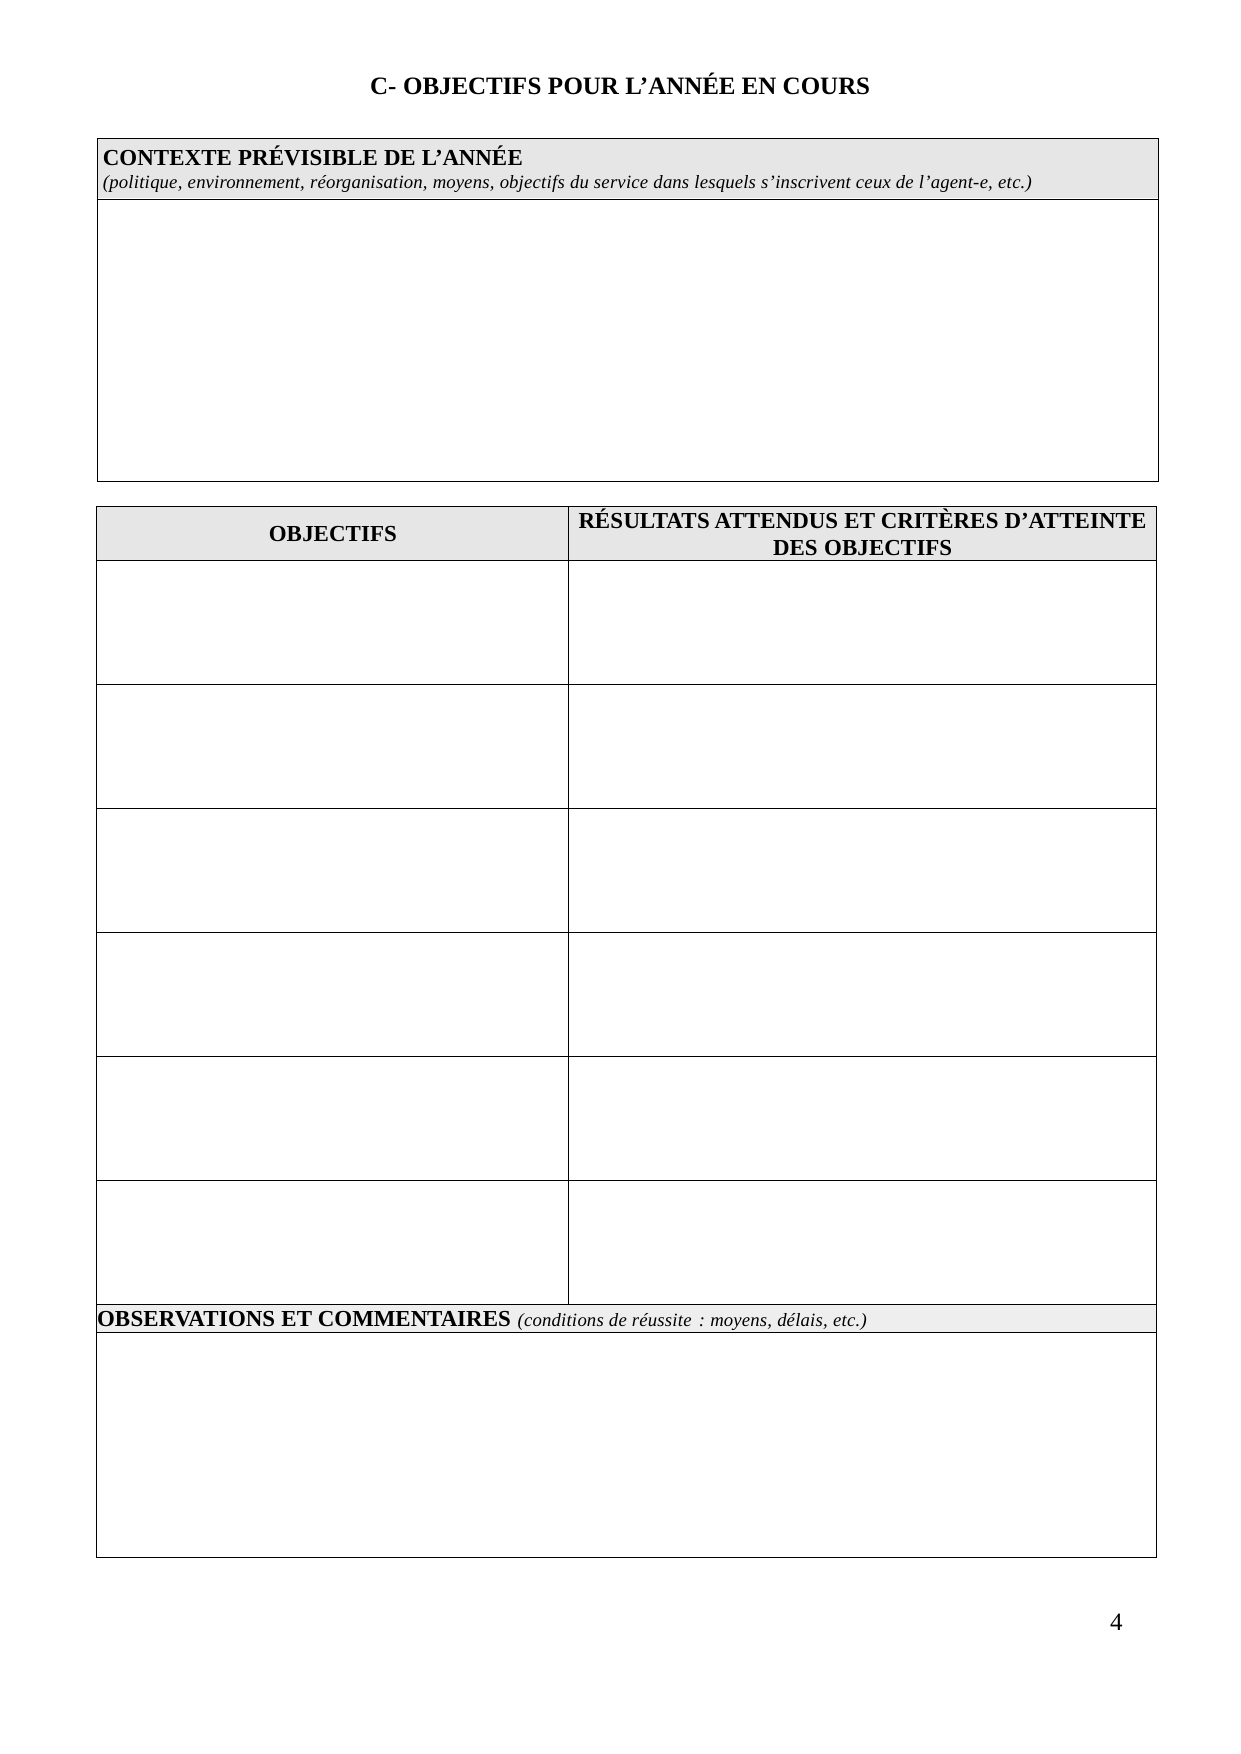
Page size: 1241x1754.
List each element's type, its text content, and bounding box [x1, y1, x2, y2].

table_cell [98, 200, 1158, 481]
table_cell [97, 933, 568, 1056]
table_cell [97, 1333, 1156, 1557]
table_cell [569, 809, 1156, 932]
table_header OBJECTIFS [97, 507, 568, 560]
text C- OBJECTIFS POUR L’ANNÉE EN COURS [118, 71, 1122, 100]
table_cell [569, 1057, 1156, 1180]
table_cell [569, 561, 1156, 684]
table_cell [569, 933, 1156, 1056]
table_cell [97, 1057, 568, 1180]
table_cell [569, 685, 1156, 808]
table_cell [97, 1181, 568, 1304]
table_cell [97, 561, 568, 684]
table_cell [97, 809, 568, 932]
table_cell [569, 1181, 1156, 1304]
table_cell [97, 685, 568, 808]
table_header CONTEXTE PRÉVISIBLE DE L’ANNÉE (politique, environnement, réorganisation, moyens, objectifs du service dans lesquels s’inscrivent ceux de l’agent-e, etc.) [98, 139, 1158, 198]
table_header RÉSULTATS ATTENDUS ET CRITÈRES D’ATTEINTE DES OBJECTIFS [569, 507, 1156, 560]
